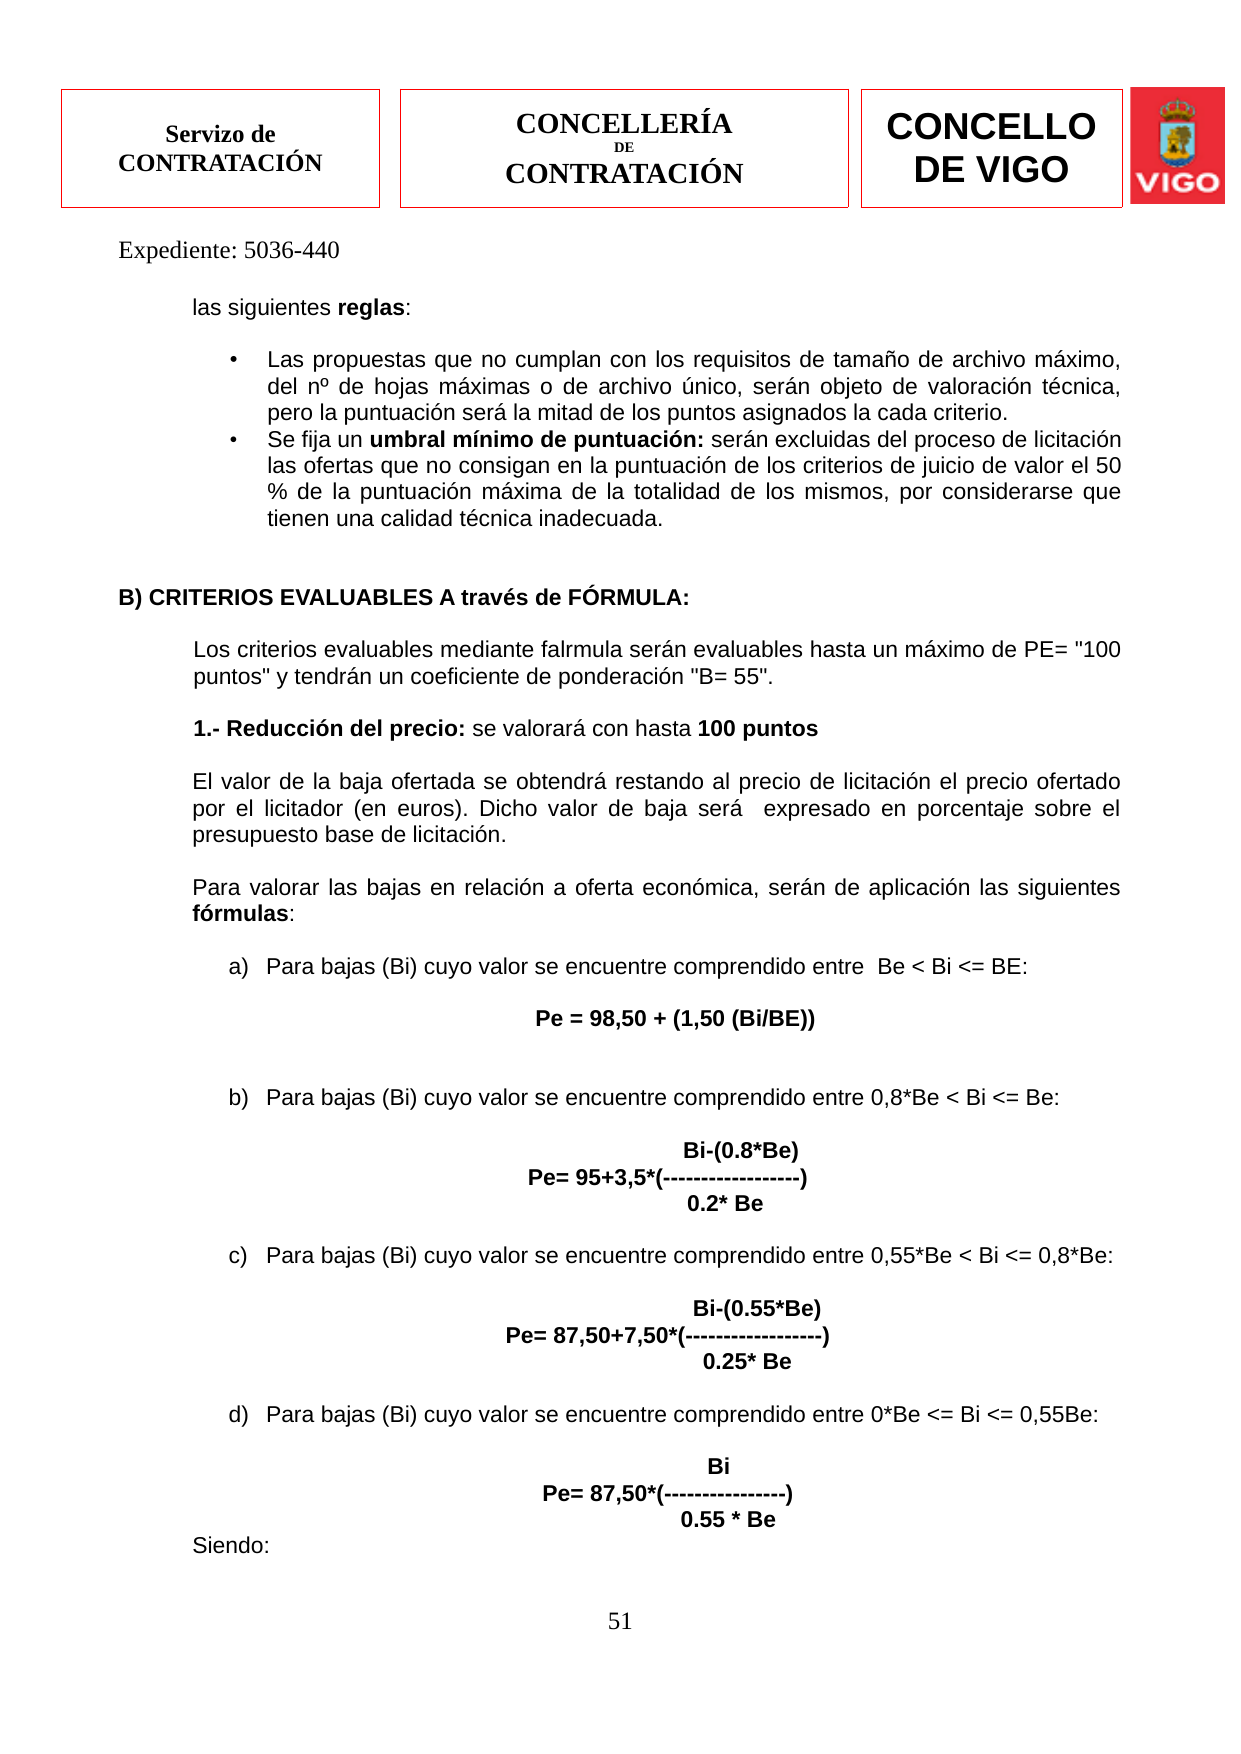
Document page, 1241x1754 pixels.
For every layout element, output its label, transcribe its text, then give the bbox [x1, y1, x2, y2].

text 0.55 * Be [118, 1506, 1122, 1532]
text B) CRITERIOS EVALUABLES A través de FÓRMULA: [118, 584, 1122, 610]
text Siendo: [192, 1532, 1122, 1559]
list Para bajas (Bi) cuyo valor se encuentre comprendido entre 0,8*Be < Bi <= Be: [228, 1084, 1122, 1111]
list Para bajas (Bi) cuyo valor se encuentre comprendido entre 0,55*Be < Bi <= 0,8*Be: [228, 1242, 1122, 1269]
text El valor de la baja ofertada se obtendrá restando al precio de licitación el precio ofertado por el licitador (en euros). Dicho valor de baja será expresado en porcentaje sobre el presupuesto base de licitación. [192, 768, 1122, 847]
list Se fija un umbral mínimo de puntuación: serán excluidas del proceso de licitación las ofertas que no consigan en la puntuación de los criterios de juicio de valor el 50 % de la puntuación máxima de la totalidad de los mismos, por considerarse que tienen una calidad técnica inadecuada. [229, 426, 1122, 531]
text las siguientes reglas: [192, 294, 1122, 320]
text Bi [118, 1453, 1122, 1480]
text Bi-(0.8*Be) [118, 1137, 1122, 1163]
text Pe= 95+3,5*(------------------) [118, 1163, 1122, 1190]
list Para bajas (Bi) cuyo valor se encuentre comprendido entre Be < Bi <= BE: [228, 953, 1122, 979]
text 0.2* Be [118, 1190, 1122, 1216]
text Para valorar las bajas en relación a oferta económica, serán de aplicación las siguientes fórmulas: [192, 873, 1122, 926]
picture [1130, 87, 1225, 204]
list Los criterios evaluables mediante falrmula serán evaluables hasta un máximo de PE= "100 puntos" y tendrán un coeficiente de ponderación "B= 55". [156, 636, 1122, 689]
list Las propuestas que no cumplan con los requisitos de tamaño de archivo máximo, del nº de hojas máximas o de archivo único, serán objeto de valoración técnica, pero la puntuación será la mitad de los puntos asignados la cada criterio. [229, 346, 1122, 426]
text Pe = 98,50 + (1,50 (Bi/BE)) [228, 1005, 1122, 1032]
list Para bajas (Bi) cuyo valor se encuentre comprendido entre 0*Be <= Bi <= 0,55Be: [228, 1401, 1122, 1427]
text Bi-(0.55*Be) [118, 1295, 1122, 1322]
text Pe= 87,50+7,50*(------------------) [118, 1322, 1122, 1348]
text Pe= 87,50*(----------------) [118, 1480, 1122, 1506]
list 1.- Reducción del precio: se valorará con hasta 100 puntos [156, 715, 1122, 742]
text 0.25* Be [118, 1348, 1122, 1374]
